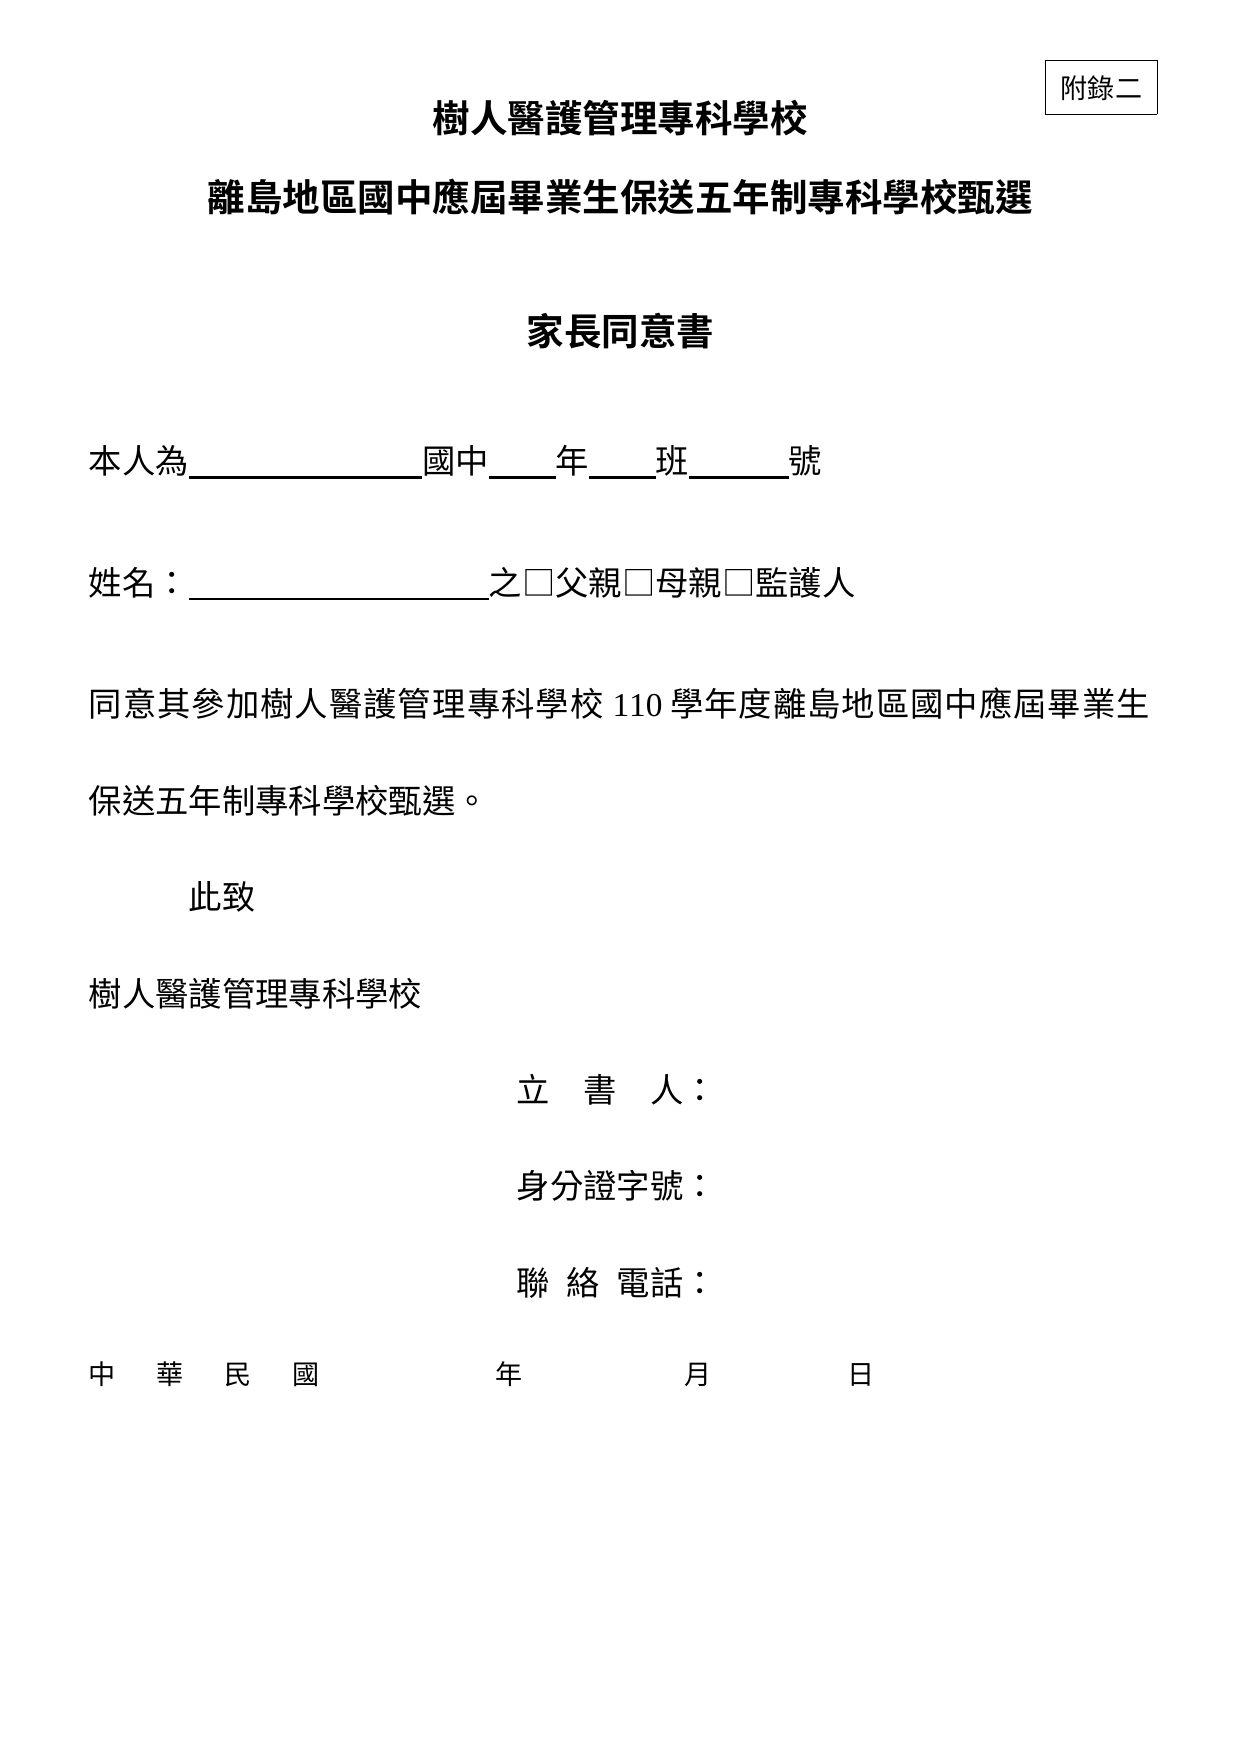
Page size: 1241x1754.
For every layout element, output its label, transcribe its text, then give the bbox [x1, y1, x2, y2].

text 附錄二 [1060, 67, 1142, 107]
text 家長同意書 [89, 301, 1152, 356]
text 此致 [89, 871, 1152, 919]
text 樹人醫護管理專科學校 [89, 89, 1152, 143]
text 附錄二、家長同意書 [89, 1491, 1152, 1533]
text 中 華 民 國 年 月 日 [89, 1353, 1152, 1392]
text 本人為 國中 年 班 號 [89, 435, 1152, 483]
text 樹人醫護管理專科學校 [89, 967, 1152, 1016]
text 同意其參加樹人醫護管理專科學校110學年度離島地區國中應屆畢業生保送五年制專科學校甄選。 [89, 678, 1152, 823]
text 身分證字號： [517, 1160, 1152, 1208]
text 立 書 人： [517, 1064, 1152, 1112]
text 聯 絡 電話： [517, 1257, 1152, 1305]
text 離島地區國中應屆畢業生保送五年制專科學校甄選 [89, 168, 1152, 222]
text 姓名： 之□父親□母親□監護人 [89, 556, 1152, 605]
text 樹人醫護管理專科學校 [1046, 61, 1157, 114]
